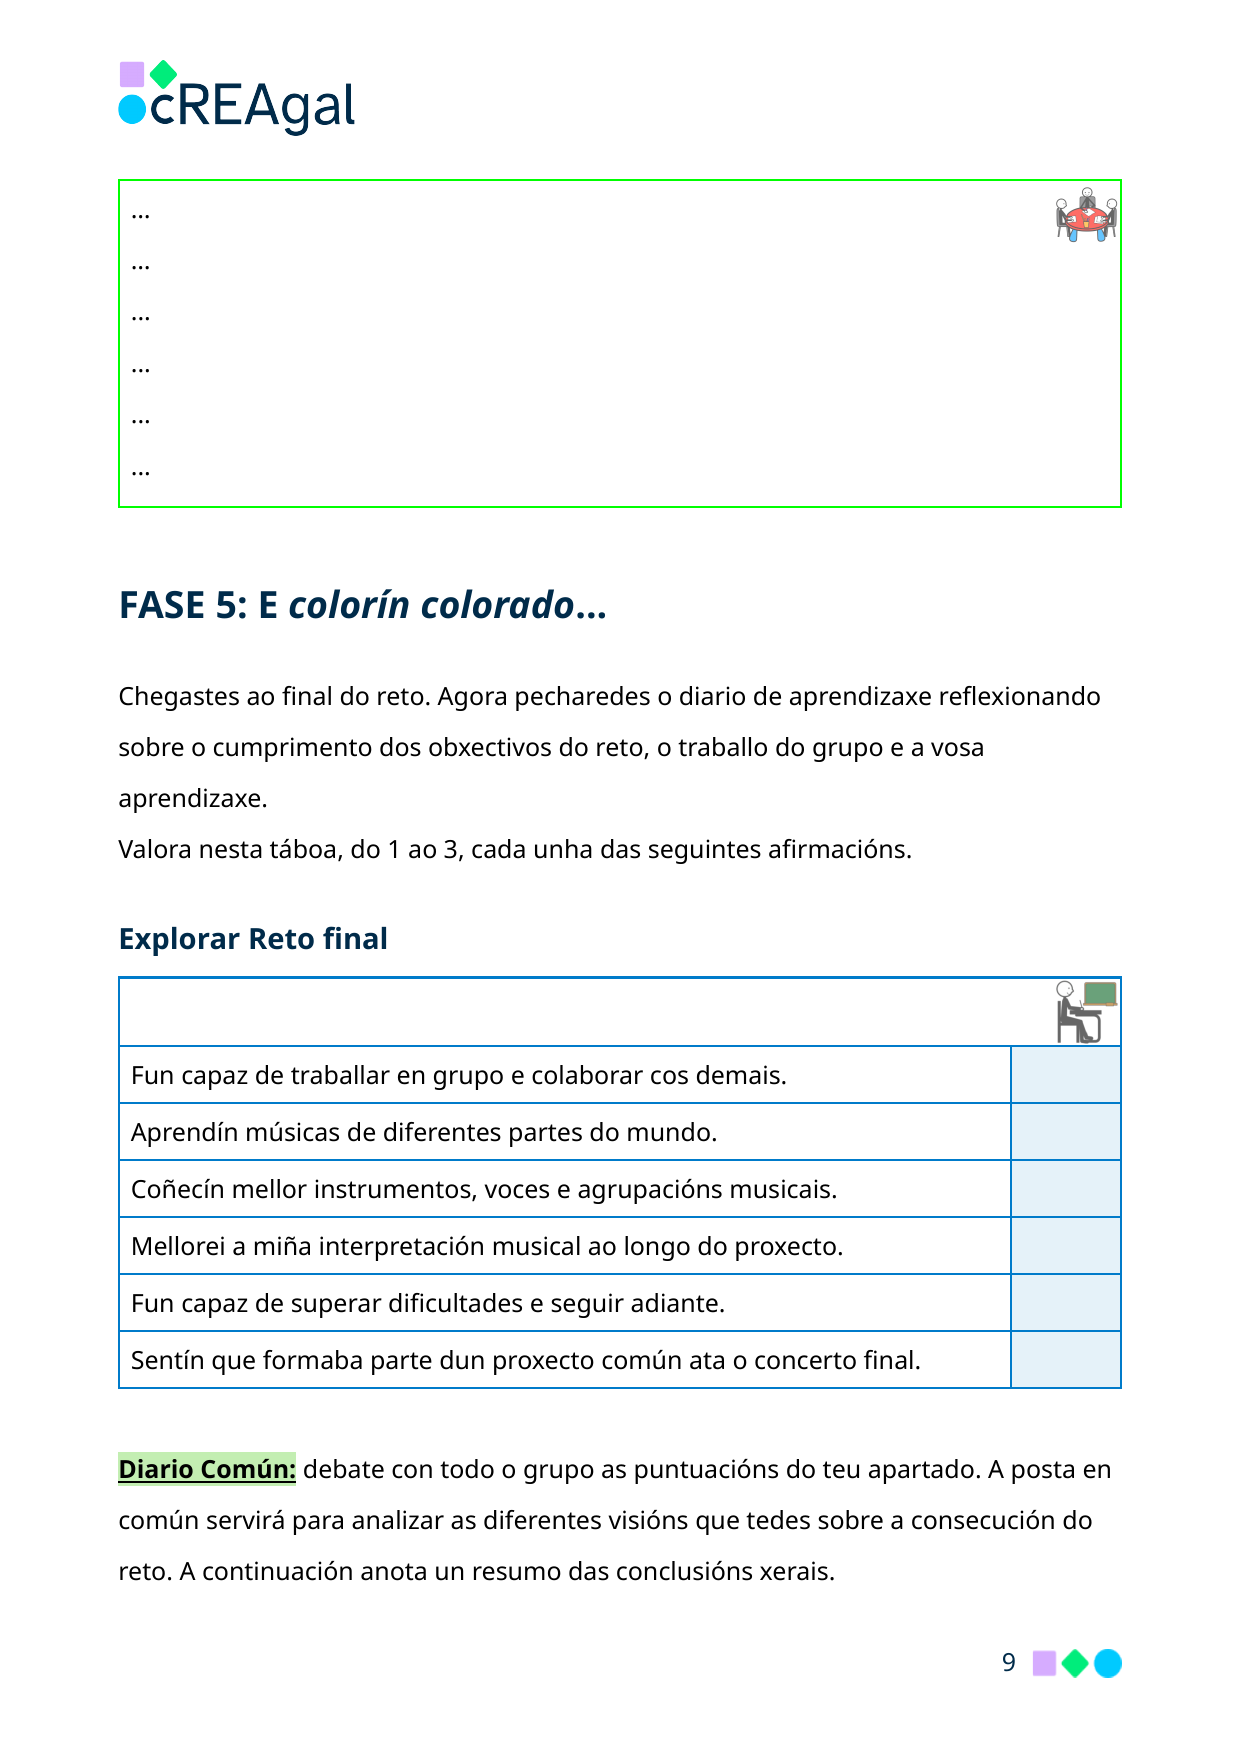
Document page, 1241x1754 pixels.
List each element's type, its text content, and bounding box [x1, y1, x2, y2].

text Diario Común: debate con todo o grupo as puntuacións do teu apartado. A posta en común servirá para analizar as diferentes visións que tedes sobre a consecución do reto. A continuación anota un resumo das conclusións xerais. [118, 1452, 1122, 1588]
table_cell Mellorei a miña interpretación musical ao longo do proxecto. [120, 1218, 1010, 1273]
table_cell [1012, 1332, 1120, 1387]
table_cell Fun capaz de superar dificultades e seguir adiante. [120, 1275, 1010, 1330]
picture [1032, 1649, 1105, 1678]
picture [118, 60, 355, 136]
table_cell [1012, 1275, 1120, 1330]
subtitle FASE 5: E colorín colorado... [118, 579, 1122, 630]
picture [1111, 1666, 1122, 1678]
text Chegastes ao final do reto. Agora pecharedes o diario de aprendizaxe reflexionando sobre o cumprimento dos obxectivos do reto, o traballo do grupo e a vosa aprendizaxe. [118, 679, 1122, 815]
table_cell [1012, 1047, 1120, 1102]
table_cell [1012, 1104, 1120, 1159]
picture [1112, 1649, 1122, 1660]
text Valora nesta táboa, do 1 ao 3, cada unha das seguintes afirmacións. [118, 832, 1122, 866]
subtitle Explorar Reto final [118, 918, 1122, 958]
table_cell Coñecín mellor instrumentos, voces e agrupacións musicais. [120, 1161, 1010, 1216]
table_cell Sentín que formaba parte dun proxecto común ata o concerto final. [120, 1332, 1010, 1387]
table_cell [1012, 1218, 1120, 1273]
table_cell Aprendín músicas de diferentes partes do mundo. [120, 1104, 1010, 1159]
table_cell Fun capaz de traballar en grupo e colaborar cos demais. [120, 1047, 1010, 1102]
table_header [120, 979, 1120, 1045]
table_header … … ... ... ... ... [120, 181, 1120, 506]
table_cell [1012, 1161, 1120, 1216]
